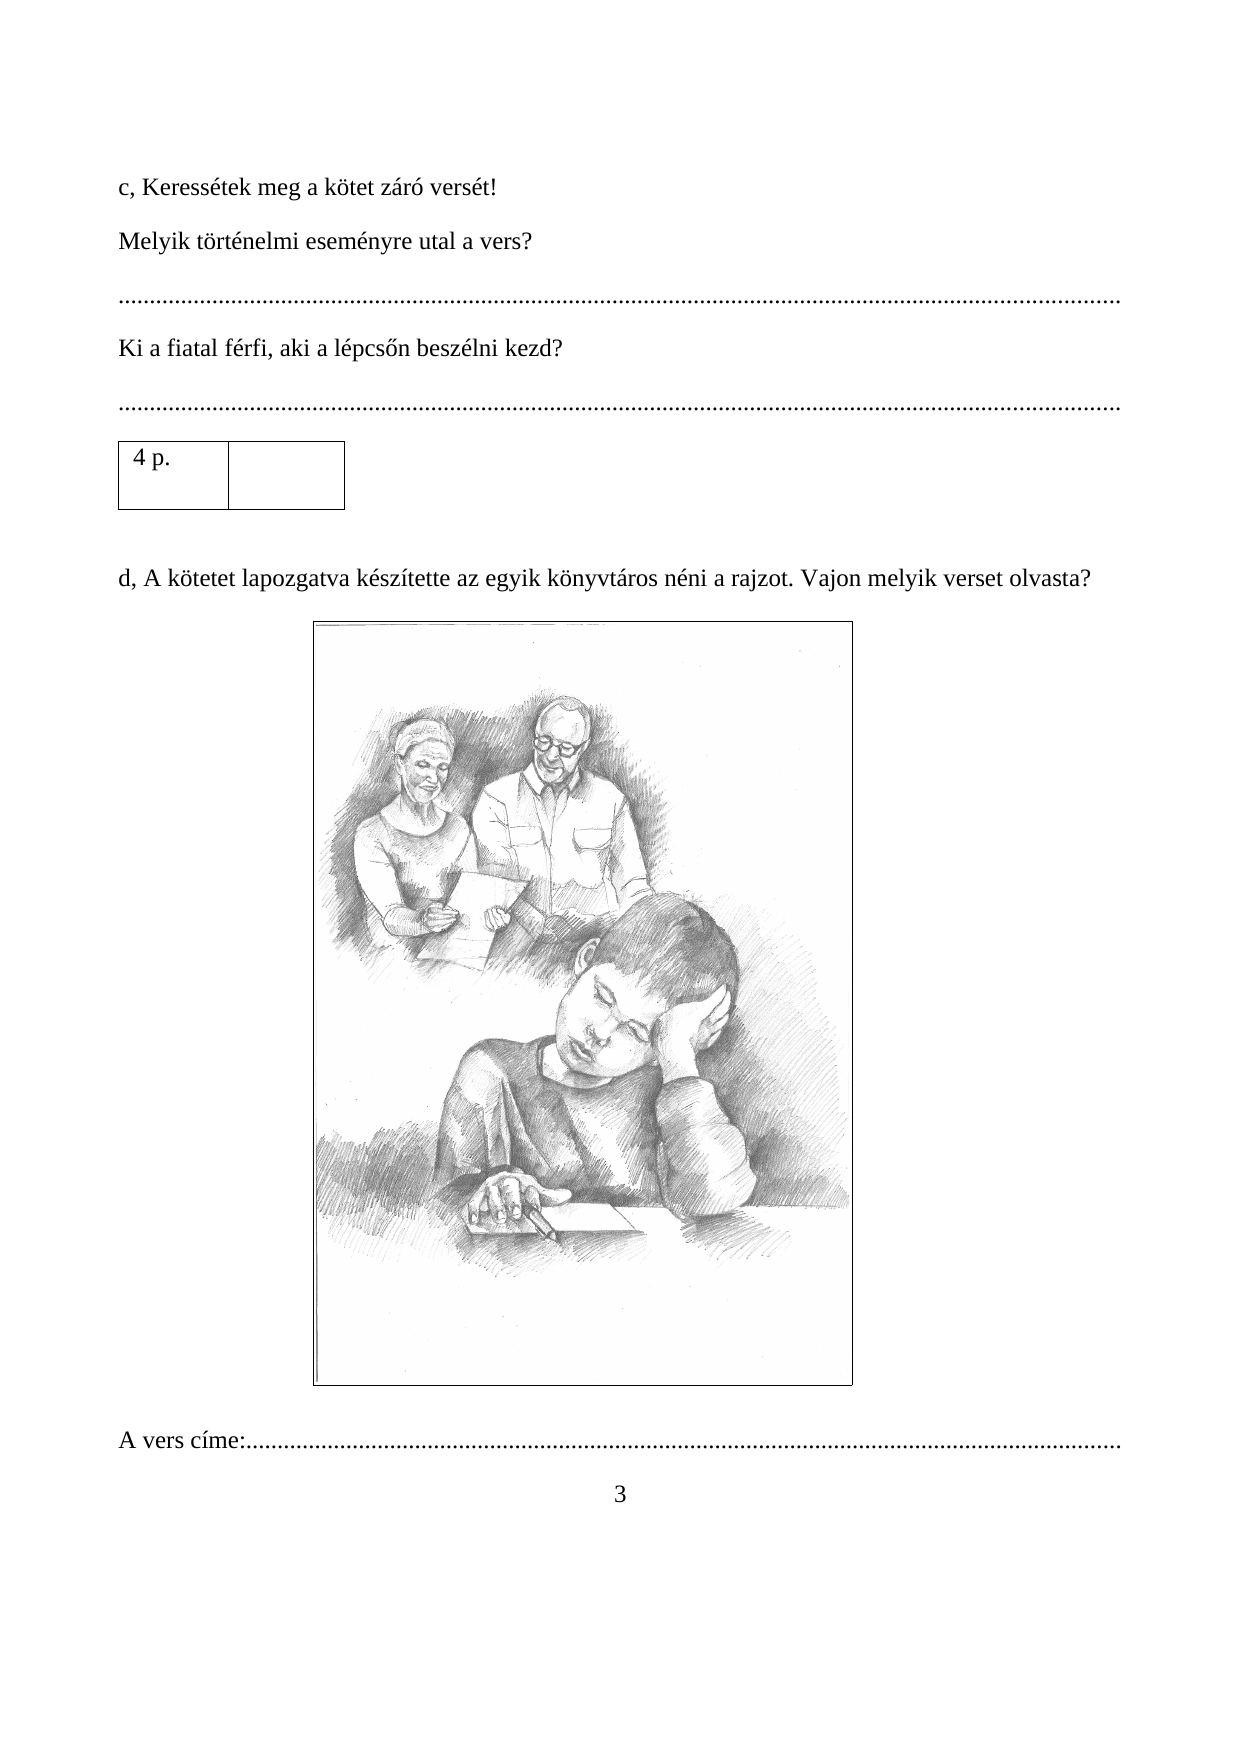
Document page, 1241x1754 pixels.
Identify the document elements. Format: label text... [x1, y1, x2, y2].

text Melyik történelmi eseményre utal a vers? [118, 226, 1122, 254]
text Ki a fiatal férfi, aki a lépcsőn beszélni kezd? [118, 333, 1122, 362]
text 3 [118, 1479, 1122, 1508]
picture [315, 624, 850, 1382]
text c, Keressétek meg a kötet záró versét! [118, 172, 1122, 201]
table_header 4 p. [119, 442, 228, 509]
text A vers címe: [118, 1425, 1122, 1454]
table_header [229, 442, 344, 509]
text d, A kötetet lapozgatva készítette az egyik könyvtáros néni a rajzot. Vajon melyik verset olvasta? [118, 563, 1122, 592]
